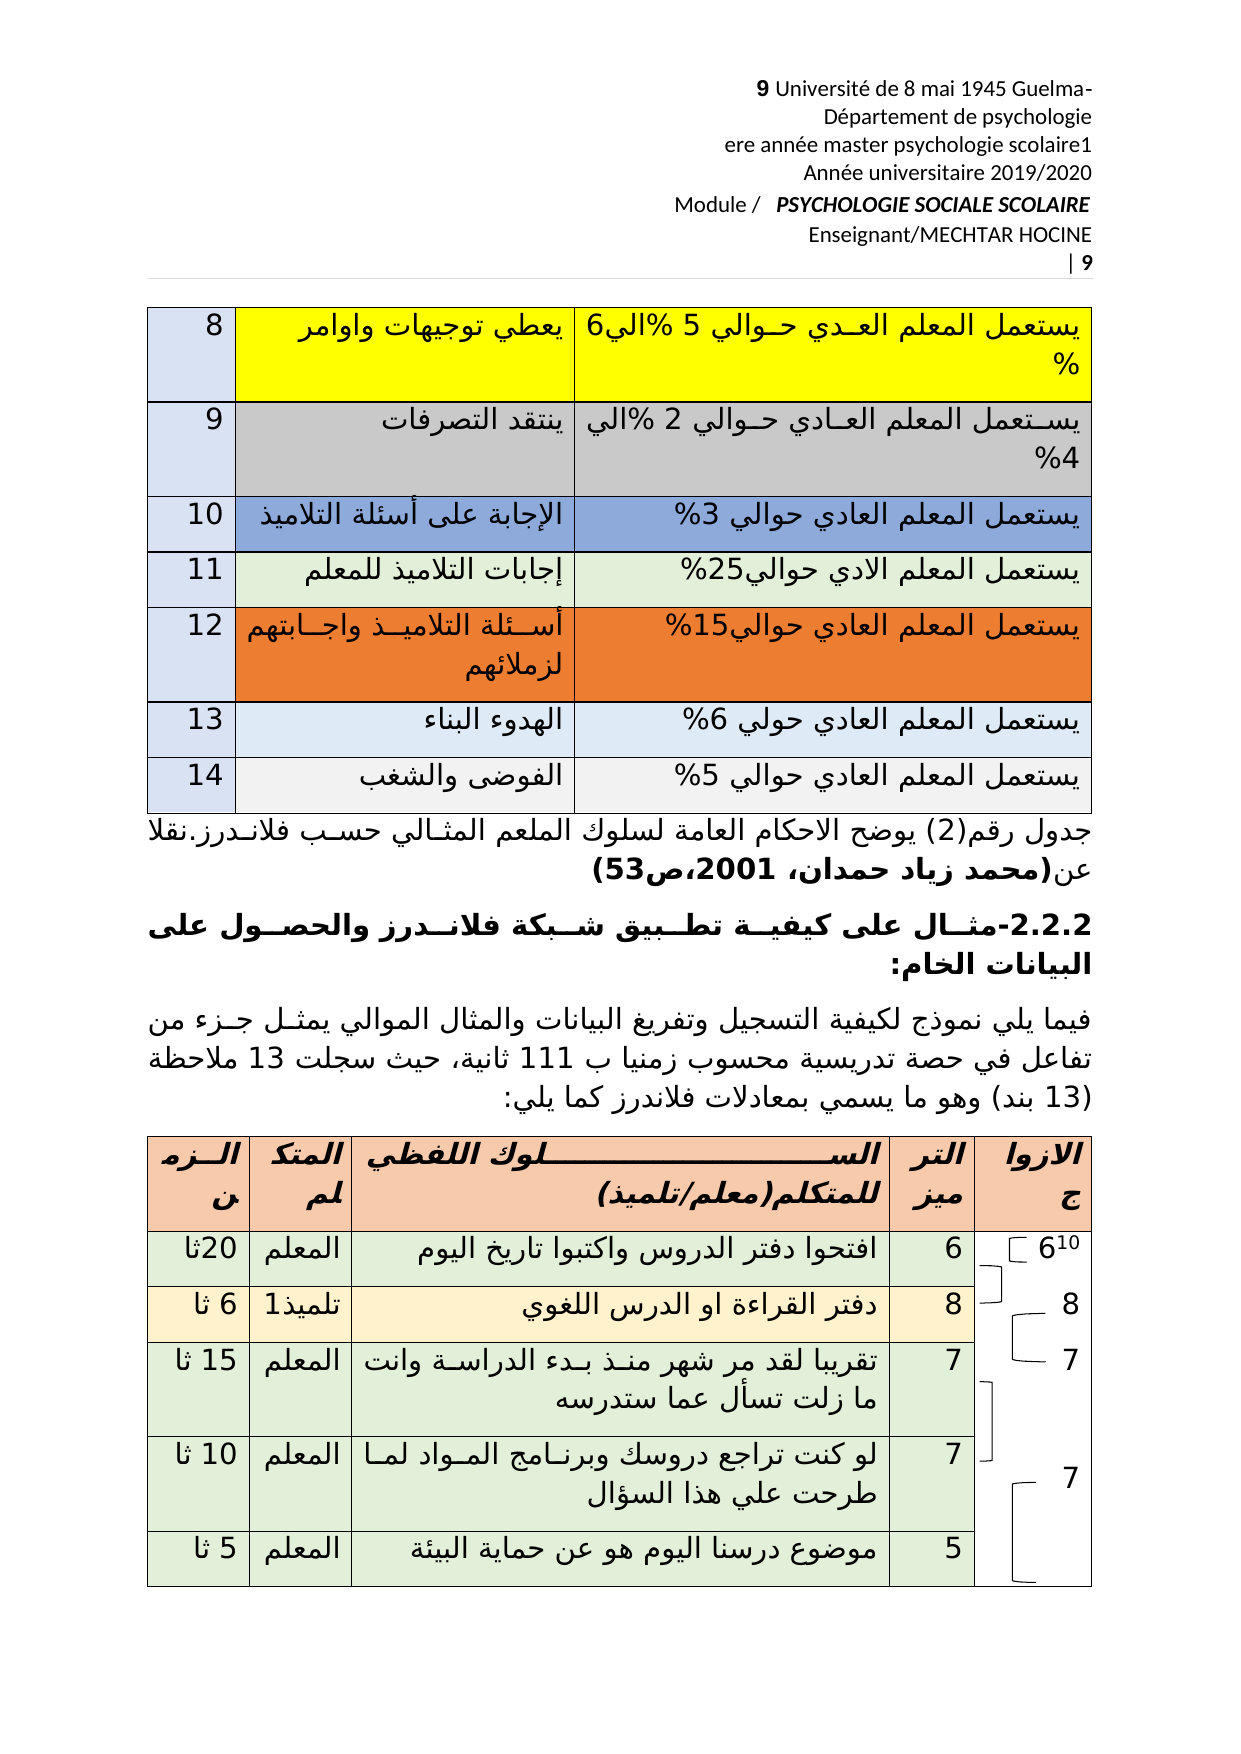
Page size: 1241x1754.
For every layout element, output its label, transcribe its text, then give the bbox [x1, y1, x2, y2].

table_cell يستعمل المعلم العادي حوالي 5% [575, 758, 1091, 812]
table_cell 10 ثا [148, 1437, 249, 1531]
table_cell 10 [148, 497, 235, 551]
table_cell الفوضى والشغب [236, 758, 574, 812]
table_cell 5 ثا [148, 1532, 249, 1586]
table_header الزمن [148, 1137, 249, 1231]
text جدول رقم(2) يوضح الاحكام العامة لسلوك الملعم المثالي حسب فلاندرز.نقلا عن(محمد زياد حمدان، 2001،ص53) [148, 813, 1093, 886]
table_cell المعلم [250, 1343, 351, 1436]
table_cell إجابات التلاميذ للمعلم [236, 553, 574, 607]
table_cell يستعمل المعلم العادي حوالي 2 %الي 4% [575, 403, 1091, 496]
table_cell يستعمل المعلم العادي حولي 6% [575, 703, 1091, 757]
table_cell يستعمل المعلم العادي حوالي15% [575, 608, 1091, 701]
text فيما يلي نموذج لكيفية التسجيل وتفريغ البيانات والمثال الموالي يمثل جزء من تفاعل في حصة تدريسية محسوب زمنيا ب 111 ثانية، حيث سجلت 13 ملاحظة (13 بند) وهو ما يسمي بمعادلات فلاندرز كما يلي: [148, 1003, 1093, 1114]
table_cell المعلم [250, 1437, 351, 1531]
table_cell 13 [148, 703, 235, 757]
table_cell أسئلة التلاميذ واجابتهم لزملائهم [236, 608, 574, 701]
table_cell تقريبا لقد مر شهر منذ بدء الدراسة وانت ما زلت تسأل عما ستدرسه [352, 1343, 889, 1436]
table_cell 8 [890, 1287, 974, 1342]
table_cell 8 [148, 308, 235, 401]
table_cell الإجابة على أسئلة التلاميذ [236, 497, 574, 551]
table_header الترميز [890, 1137, 974, 1231]
table_cell 12 [148, 608, 235, 701]
text 2.2.2-مثال على كيفية تطبيق شبكة فلاندرز والحصول على البيانات الخام: [148, 908, 1093, 981]
table_header المتكلم [250, 1137, 351, 1231]
table_cell 14 [148, 758, 235, 812]
table_cell يستعمل المعلم العدي حوالي 5 %الي6 % [575, 308, 1091, 401]
table_cell 6 ثا [148, 1287, 249, 1342]
table_cell يعطي توجيهات واوامر [236, 308, 574, 401]
table_cell المعلم [250, 1532, 351, 1586]
table_cell الهدوء البناء [236, 703, 574, 757]
table_cell 15 ثا [148, 1343, 249, 1436]
table_cell افتحوا دفتر الدروس واكتبوا تاريخ اليوم [352, 1232, 889, 1286]
table_cell 9 [148, 403, 235, 496]
table_cell 11 [148, 553, 235, 607]
table_cell 5 [890, 1532, 974, 1586]
table_cell 7 [890, 1437, 974, 1531]
table_header الازواج [975, 1137, 1091, 1231]
table_cell 610 8 7 7 [975, 1232, 1091, 1586]
table_cell يستعمل المعلم العادي حوالي 3% [575, 497, 1091, 551]
table_cell يستعمل المعلم الادي حوالي25% [575, 553, 1091, 607]
table_cell ينتقد التصرفات [236, 403, 574, 496]
table_cell 6 [890, 1232, 974, 1286]
table_cell تلميذ1 [250, 1287, 351, 1342]
table_header السلوك اللفظي للمتكلم(معلم/تلميذ) [352, 1137, 889, 1231]
table_cell 7 [890, 1343, 974, 1436]
table_cell لو كنت تراجع دروسك وبرنامج المواد لما طرحت علي هذا السؤال [352, 1437, 889, 1531]
table_cell موضوع درسنا اليوم هو عن حماية البيئة [352, 1532, 889, 1586]
table_cell 20ثا [148, 1232, 249, 1286]
table_cell المعلم [250, 1232, 351, 1286]
table_cell دفتر القراءة او الدرس اللغوي [352, 1287, 889, 1342]
